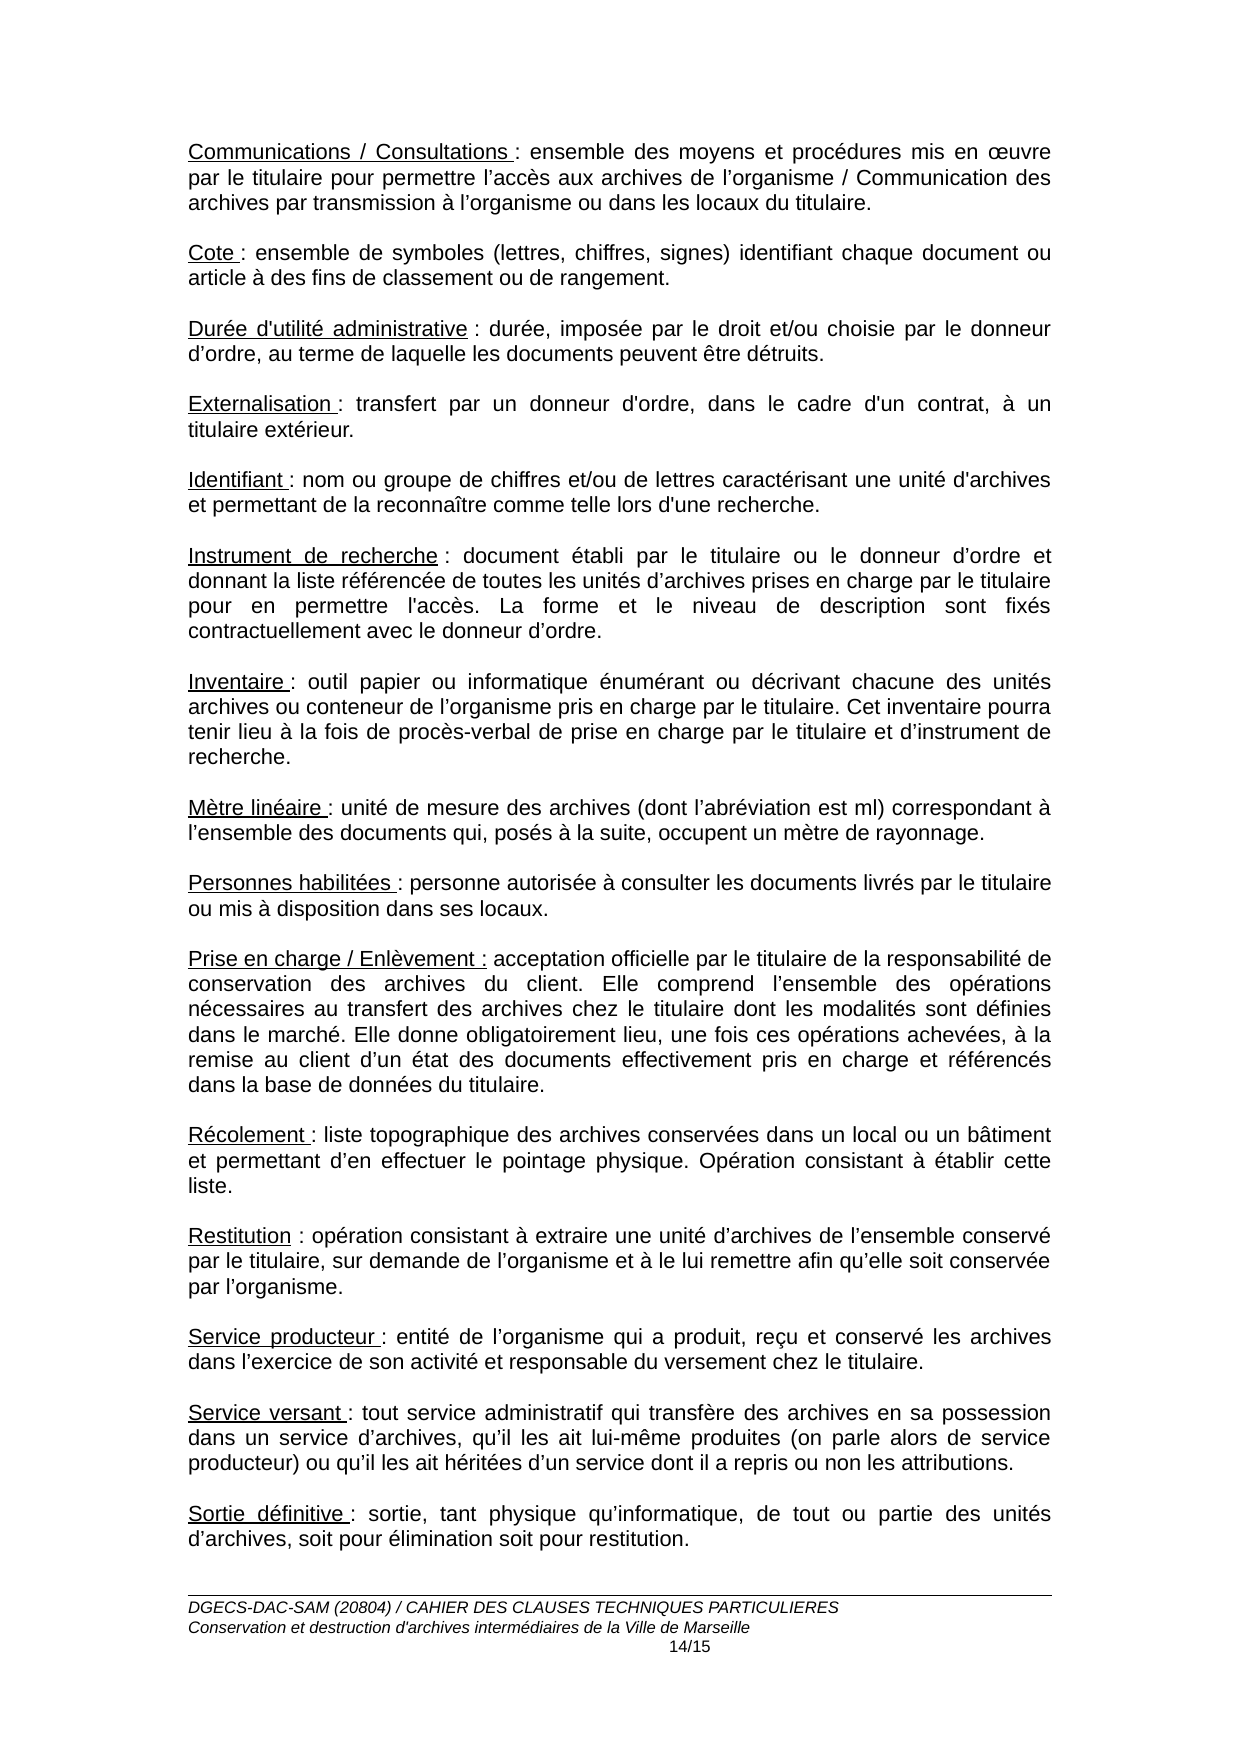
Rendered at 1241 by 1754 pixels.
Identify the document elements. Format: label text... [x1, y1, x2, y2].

text Personnes habilitées : personne autorisée à consulter les documents livrés par le titulaire ou mis à disposition dans ses locaux. [188, 870, 1052, 921]
text Sortie définitive : sortie, tant physique qu’informatique, de tout ou partie des unités d’archives, soit pour élimination soit pour restitution. [188, 1500, 1052, 1551]
text Prise en charge / Enlèvement : acceptation officielle par le titulaire de la responsabilité de conservation des archives du client. Elle comprend l’ensemble des opérations nécessaires au transfert des archives chez le titulaire dont les modalités sont définies dans le marché. Elle donne obligatoirement lieu, une fois ces opérations achevées, à la remise au client d’un état des documents effectivement pris en charge et référencés dans la base de données du titulaire. [188, 946, 1052, 1097]
text Récolement : liste topographique des archives conservées dans un local ou un bâtiment et permettant d’en effectuer le pointage physique. Opération consistant à établir cette liste. [188, 1122, 1052, 1198]
text Service versant : tout service administratif qui transfère des archives en sa possession dans un service d’archives, qu’il les ait lui-même produites (on parle alors de service producteur) ou qu’il les ait héritées d’un service dont il a repris ou non les attributions. [188, 1399, 1052, 1475]
text Inventaire : outil papier ou informatique énumérant ou décrivant chacune des unités archives ou conteneur de l’organisme pris en charge par le titulaire. Cet inventaire pourra tenir lieu à la fois de procès-verbal de prise en charge par le titulaire et d’instrument de recherche. [188, 668, 1052, 769]
text Mètre linéaire : unité de mesure des archives (dont l’abréviation est ml) correspondant à l’ensemble des documents qui, posés à la suite, occupent un mètre de rayonnage. [188, 794, 1052, 845]
text Cote : ensemble de symboles (lettres, chiffres, signes) identifiant chaque document ou article à des fins de classement ou de rangement. [188, 240, 1052, 290]
text Externalisation : transfert par un donneur d'ordre, dans le cadre d'un contrat, à un titulaire extérieur. [188, 391, 1052, 442]
text Identifiant : nom ou groupe de chiffres et/ou de lettres caractérisant une unité d'archives et permettant de la reconnaître comme telle lors d'une recherche. [188, 467, 1052, 517]
text Durée d'utilité administrative : durée, imposée par le droit et/ou choisie par le donneur d’ordre, au terme de laquelle les documents peuvent être détruits. [188, 316, 1052, 366]
text Service producteur : entité de l’organisme qui a produit, reçu et conservé les archives dans l’exercice de son activité et responsable du versement chez le titulaire. [188, 1324, 1052, 1374]
text Communications / Consultations : ensemble des moyens et procédures mis en œuvre par le titulaire pour permettre l’accès aux archives de l’organisme / Communication des archives par transmission à l’organisme ou dans les locaux du titulaire. [188, 139, 1052, 215]
text Restitution : opération consistant à extraire une unité d’archives de l’ensemble conservé par le titulaire, sur demande de l’organisme et à le lui remettre afin qu’elle soit conservée par l’organisme. [188, 1223, 1052, 1299]
text Instrument de recherche : document établi par le titulaire ou le donneur d’ordre et donnant la liste référencée de toutes les unités d’archives prises en charge par le titulaire pour en permettre l'accès. La forme et le niveau de description sont fixés contractuellement avec le donneur d’ordre. [188, 542, 1052, 643]
